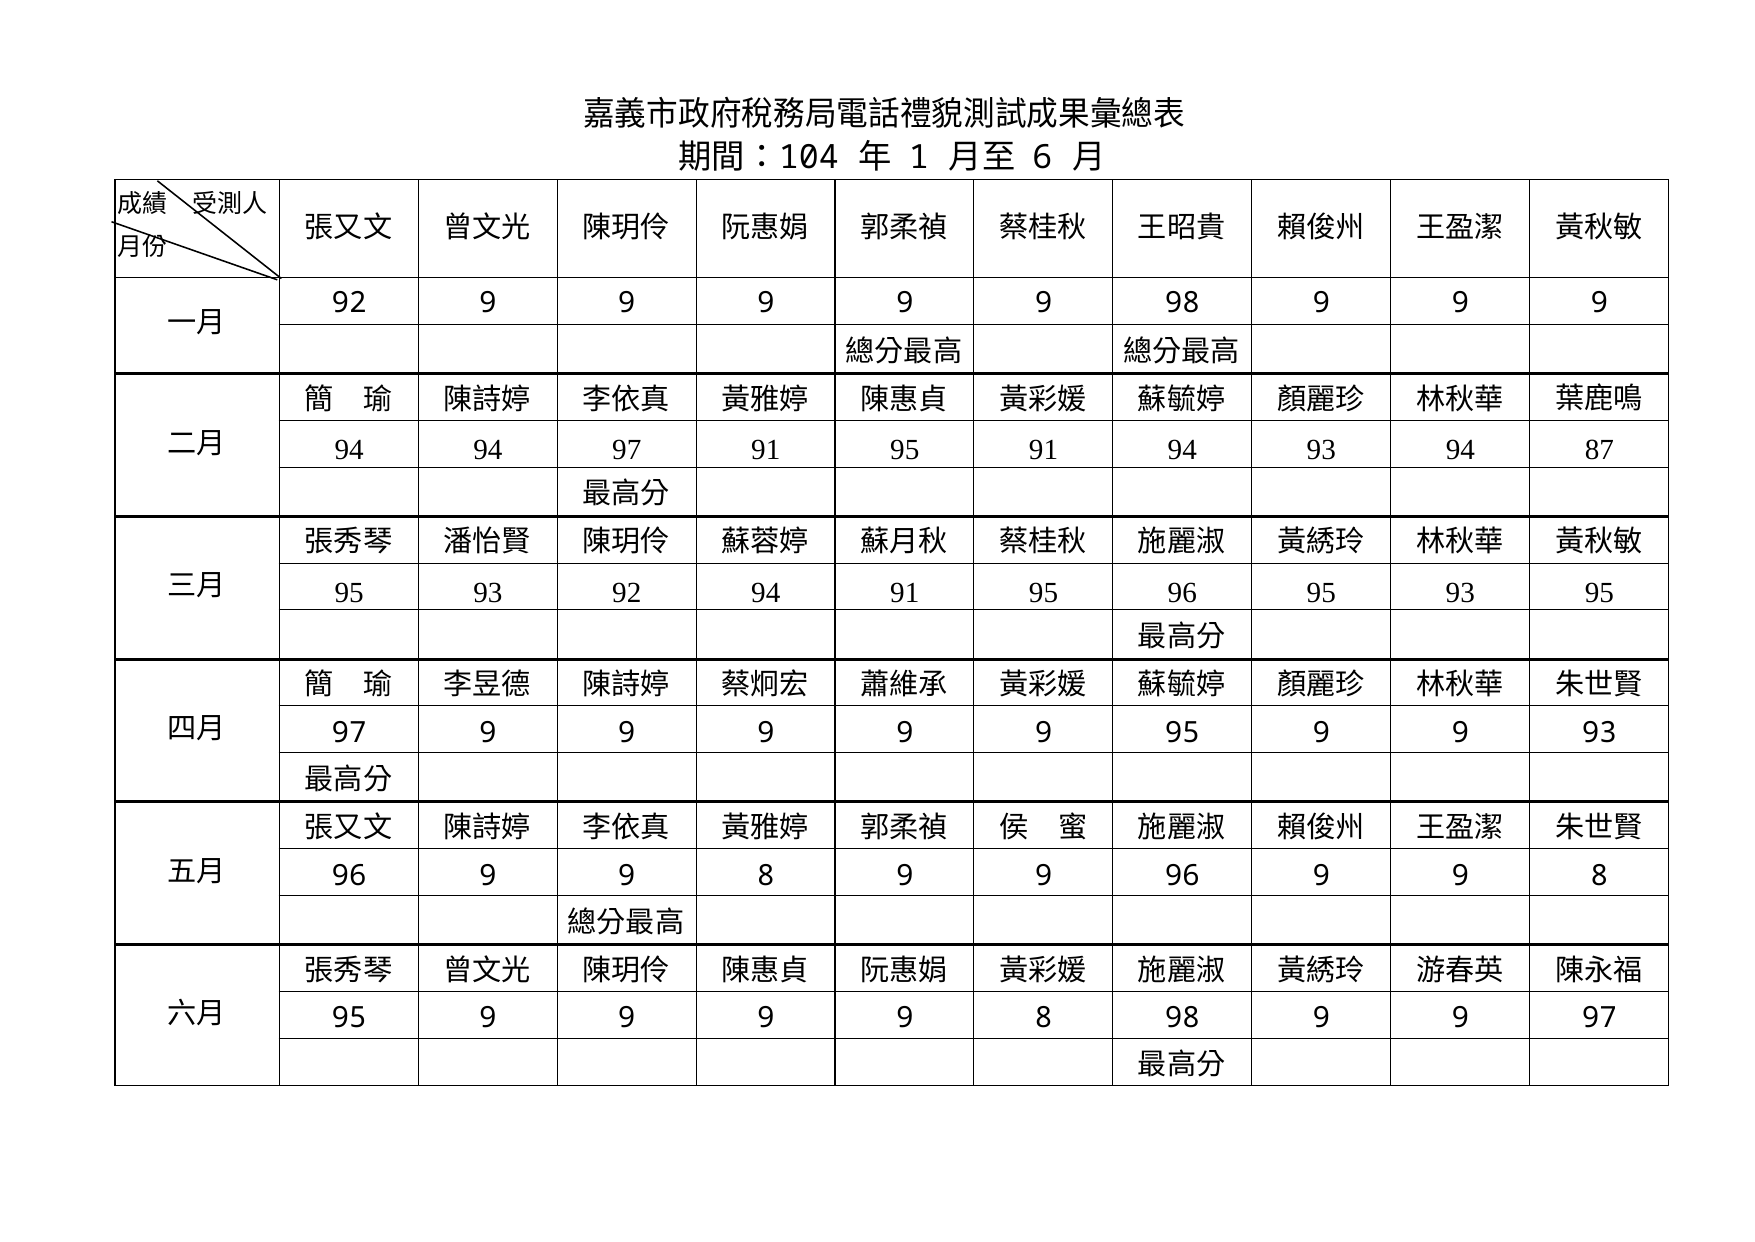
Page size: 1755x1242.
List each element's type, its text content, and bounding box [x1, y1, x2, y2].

table_cell 92 [697, 706, 834, 752]
table_header 成績 受測人 月份 [116, 225, 264, 277]
table_cell 95 [280, 564, 418, 609]
table_cell [697, 468, 834, 514]
table_cell 98 [1113, 278, 1251, 324]
table_cell 黃秋敏 [1530, 518, 1668, 563]
table_cell 97 [558, 849, 696, 895]
table_cell 96 [419, 849, 557, 895]
table_cell [558, 1039, 696, 1084]
table_cell 91 [836, 564, 973, 609]
table_cell 蘇蓉婷 [697, 518, 834, 563]
table_cell [974, 753, 1112, 800]
table_cell 黃綉玲 [1252, 518, 1390, 563]
table_cell 92 [974, 849, 1112, 895]
table_cell 張又文 [280, 803, 418, 848]
table_cell 97 [1391, 992, 1529, 1038]
table_cell 95 [1530, 564, 1668, 609]
table_cell 95 [974, 706, 1112, 752]
table_header 賴俊州 [1252, 180, 1390, 277]
table_cell [1252, 468, 1390, 514]
table_cell 96 [1252, 706, 1390, 752]
table_cell 蔡桂秋 [974, 518, 1112, 563]
table_cell [419, 610, 557, 657]
table_cell 97 [1391, 278, 1529, 324]
table_cell 95 [1252, 849, 1390, 895]
table_cell 97 [280, 706, 418, 752]
table_header 曾文光 [419, 180, 557, 277]
table_cell 97 [1252, 992, 1390, 1038]
table_cell 96 [1113, 564, 1251, 609]
table_cell [1530, 753, 1668, 800]
table_cell 最高分 [558, 468, 696, 514]
table_cell [419, 896, 557, 943]
table_cell [1252, 1039, 1390, 1084]
table_cell [836, 1039, 973, 1084]
table_cell [836, 753, 973, 800]
table_cell 蘇月秋 [836, 518, 973, 563]
table_cell 88 [1530, 849, 1668, 895]
table_cell [419, 753, 557, 800]
table_cell 94 [697, 992, 834, 1038]
table_header 王昭貴 [1113, 180, 1251, 277]
table_cell 總分最高 [558, 896, 696, 943]
table_cell 簡 [280, 661, 349, 705]
table_header 蔡桂秋 [974, 180, 1112, 277]
table_cell 瑜 [349, 661, 418, 705]
table_cell 顏麗珍 [1252, 375, 1390, 420]
table_cell [1391, 1039, 1529, 1084]
table_cell 郭柔禎 [836, 803, 973, 848]
table_cell 總分最高 [1113, 325, 1251, 372]
table_cell [1530, 610, 1668, 657]
table_cell 98 [1113, 992, 1251, 1038]
table_header 阮惠娟 [697, 180, 834, 277]
table_cell [1113, 896, 1251, 943]
table_cell 最高分 [1113, 1039, 1251, 1084]
table_cell 一月 [116, 278, 279, 372]
table_cell 張秀琴 [280, 946, 418, 991]
table_cell 陳惠貞 [836, 375, 973, 420]
table_cell 95 [558, 992, 696, 1038]
table_cell 朱世賢 [1530, 803, 1668, 848]
table_cell 張秀琴 [280, 518, 418, 563]
table_cell 陳永福 [1530, 946, 1668, 991]
table_cell 93 [1391, 564, 1529, 609]
table_cell [1391, 610, 1529, 657]
table_cell [419, 325, 557, 372]
table_cell 王盈潔 [1391, 803, 1529, 848]
table_cell [836, 610, 973, 657]
table_cell [1391, 753, 1529, 800]
table_cell 94 [558, 706, 696, 752]
table_cell 顏麗珍 [1252, 661, 1390, 705]
table_cell 96 [836, 706, 973, 752]
table_cell [558, 753, 696, 800]
table_cell 蔡炯宏 [697, 661, 834, 705]
table_cell [1252, 753, 1390, 800]
table_header 張又文 [280, 180, 418, 277]
table_cell 黃彩媛 [974, 375, 1112, 420]
table_cell 賴俊州 [1252, 803, 1390, 848]
table_cell 三月 [116, 518, 279, 657]
table_cell [280, 610, 418, 657]
table_cell 97 [1252, 278, 1390, 324]
table_cell [1252, 610, 1390, 657]
table_cell 91 [558, 278, 696, 324]
table_cell 95 [1252, 564, 1390, 609]
table_cell 陳詩婷 [419, 375, 557, 420]
table_cell [1113, 753, 1251, 800]
table_cell 96 [836, 849, 973, 895]
table_cell 陳詩婷 [419, 803, 557, 848]
table_cell [1530, 325, 1668, 372]
table_cell 李昱德 [419, 661, 557, 705]
table_cell [280, 1039, 418, 1084]
table_cell 陳惠貞 [697, 946, 834, 991]
table_cell [697, 325, 834, 372]
table_cell 97 [1530, 992, 1668, 1038]
table_cell 陳玥伶 [558, 518, 696, 563]
table_cell [280, 325, 418, 372]
table_cell [697, 1039, 834, 1084]
table_cell 97 [974, 278, 1112, 324]
table_cell 87 [1530, 421, 1668, 467]
table_cell 施麗淑 [1113, 803, 1251, 848]
table_cell [1113, 468, 1251, 514]
table_header 黃秋敏 [1530, 180, 1668, 277]
table_cell 侯 [974, 803, 1043, 848]
table_cell 91 [974, 421, 1112, 467]
table_cell [1252, 325, 1390, 372]
table_cell 93 [1252, 421, 1390, 467]
table_cell 瑜 [349, 375, 418, 420]
table_cell 曾文光 [419, 946, 557, 991]
table_cell [836, 468, 973, 514]
table_cell 89 [974, 992, 1112, 1038]
table_cell 黃彩媛 [974, 661, 1112, 705]
table_header 成績 受測人 月份 [116, 180, 276, 277]
table_cell [974, 896, 1112, 943]
table_cell 潘怡賢 [419, 518, 557, 563]
table_cell 六月 [116, 946, 279, 1084]
table_cell 94 [1113, 421, 1251, 467]
table_cell 92 [697, 278, 834, 324]
table_cell 簡 [280, 375, 349, 420]
table_cell 96 [1530, 278, 1668, 324]
table_cell 92 [280, 278, 418, 324]
table_cell 97 [558, 421, 696, 467]
table_header 郭柔禎 [836, 180, 973, 277]
table_cell 游春英 [1391, 946, 1529, 991]
table_cell 93 [419, 564, 557, 609]
table_cell 黃彩媛 [974, 946, 1112, 991]
table_cell 朱世賢 [1530, 661, 1668, 705]
table_cell [974, 468, 1112, 514]
table_cell 施麗淑 [1113, 518, 1251, 563]
table_cell 92 [558, 564, 696, 609]
table_cell [697, 753, 834, 800]
table_header 王盈潔 [1391, 180, 1529, 277]
table_cell [974, 1039, 1112, 1084]
table_cell 黃綉玲 [1252, 946, 1390, 991]
table_cell 最高分 [1113, 610, 1251, 657]
table_cell 94 [280, 421, 418, 467]
table_header 成績 受測人 月份 [159, 180, 279, 274]
table_cell [558, 325, 696, 372]
table_cell 李依真 [558, 803, 696, 848]
table_cell 96 [1113, 849, 1251, 895]
table_cell 五月 [116, 803, 279, 943]
table_cell 林秋華 [1391, 661, 1529, 705]
table_cell 葉鹿鳴 [1530, 375, 1668, 420]
table_cell [1391, 468, 1529, 514]
table_cell 95 [974, 564, 1112, 609]
table_cell [1530, 896, 1668, 943]
table_cell [280, 896, 418, 943]
table_cell 93 [1530, 706, 1668, 752]
table_cell 陳詩婷 [558, 661, 696, 705]
table_cell 95 [836, 421, 973, 467]
table_cell 林秋華 [1391, 518, 1529, 563]
table_cell 阮惠娟 [836, 946, 973, 991]
table_cell 95 [1391, 706, 1529, 752]
table_cell 二月 [116, 375, 279, 514]
table_cell 李依真 [558, 375, 696, 420]
table_cell 95 [280, 992, 418, 1038]
table_cell 94 [697, 564, 834, 609]
table_cell [1391, 325, 1529, 372]
table_cell 總分最高 [836, 325, 973, 372]
table_cell [419, 1039, 557, 1084]
table_cell [974, 610, 1112, 657]
table_cell 96 [280, 849, 418, 895]
table_cell 91 [697, 421, 834, 467]
table_cell 87 [697, 849, 834, 895]
table_cell 黃雅婷 [697, 375, 834, 420]
table_cell 96 [419, 278, 557, 324]
table_cell 94 [419, 421, 557, 467]
table_cell [836, 896, 973, 943]
table_cell 94 [419, 992, 557, 1038]
table_cell 98 [836, 278, 973, 324]
table_header 陳玥伶 [558, 180, 696, 277]
table_cell [1530, 468, 1668, 514]
table_cell 97 [1391, 849, 1529, 895]
table_cell 95 [419, 706, 557, 752]
table_cell [697, 610, 834, 657]
table_cell [419, 468, 557, 514]
table_cell [280, 468, 418, 514]
table_cell [1252, 896, 1390, 943]
table_cell [1391, 896, 1529, 943]
table_cell [1530, 1039, 1668, 1084]
table_cell 林秋華 [1391, 375, 1529, 420]
table_cell 最高分 [280, 753, 418, 800]
table_cell [697, 896, 834, 943]
table_cell 黃雅婷 [697, 803, 834, 848]
table_cell 94 [1391, 421, 1529, 467]
table_cell 蘇毓婷 [1113, 375, 1251, 420]
table_cell 施麗淑 [1113, 946, 1251, 991]
table_cell 蕭維承 [836, 661, 973, 705]
table_cell 95 [1113, 706, 1251, 752]
table_cell [974, 325, 1112, 372]
table_cell 95 [836, 992, 973, 1038]
table_cell 蜜 [1043, 803, 1112, 848]
table_cell 四月 [116, 661, 279, 800]
table_cell [558, 610, 696, 657]
table_cell 陳玥伶 [558, 946, 696, 991]
table_cell 蘇毓婷 [1113, 661, 1251, 705]
